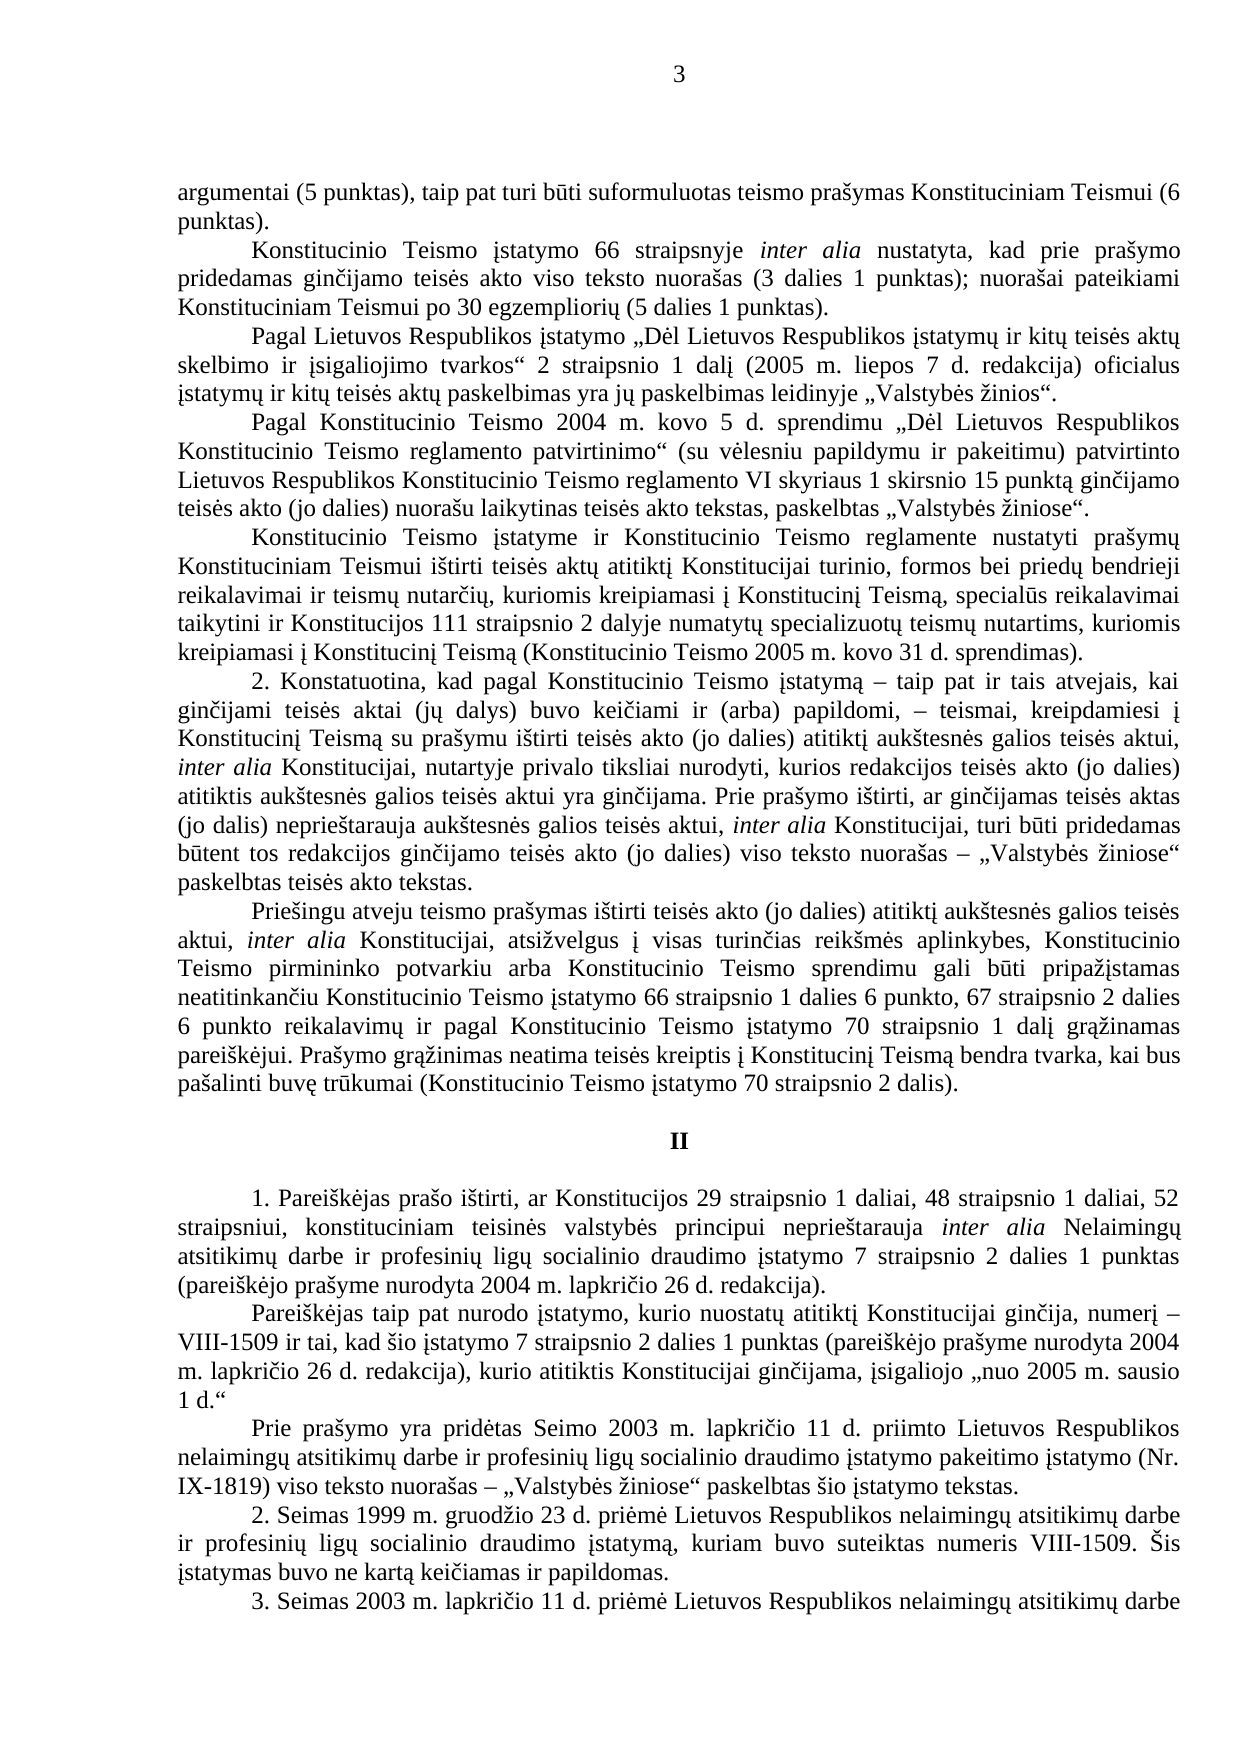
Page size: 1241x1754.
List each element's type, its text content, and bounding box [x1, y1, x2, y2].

text 2. Seimas 1999 m. gruodžio 23 d. priėmė Lietuvos Respublikos nelaimingų atsitikimų darbe ir profesinių ligų socialinio draudimo įstatymą, kuriam buvo suteiktas numeris VIII-1509. Šis įstatymas buvo ne kartą keičiamas ir papildomas. [177, 1500, 1181, 1586]
text Konstitucinio Teismo įstatyme ir Konstitucinio Teismo reglamente nustatyti prašymų Konstituciniam Teismui ištirti teisės aktų atitiktį Konstitucijai turinio, formos bei priedų bendrieji reikalavimai ir teismų nutarčių, kuriomis kreipiamasi į Konstitucinį Teismą, specialūs reikalavimai taikytini ir Konstitucijos 111 straipsnio 2 dalyje numatytų specializuotų teismų nutartims, kuriomis kreipiamasi į Konstitucinį Teismą (Konstitucinio Teismo 2005 m. kovo 31 d. sprendimas). [177, 522, 1181, 666]
text Pareiškėjas taip pat nurodo įstatymo, kurio nuostatų atitiktį Konstitucijai ginčija, numerį – VIII-1509 ir tai, kad šio įstatymo 7 straipsnio 2 dalies 1 punktas (pareiškėjo prašyme nurodyta 2004 m. lapkričio 26 d. redakcija), kurio atitiktis Konstitucijai ginčijama, įsigaliojo „nuo 2005 m. sausio 1 d.“ [177, 1298, 1181, 1413]
text Priešingu atveju teismo prašymas ištirti teisės akto (jo dalies) atitiktį aukštesnės galios teisės aktui, inter alia Konstitucijai, atsižvelgus į visas turinčias reikšmės aplinkybes, Konstitucinio Teismo pirmininko potvarkiu arba Konstitucinio Teismo sprendimu gali būti pripažįstamas neatitinkančiu Konstitucinio Teismo įstatymo 66 straipsnio 1 dalies 6 punkto, 67 straipsnio 2 dalies 6 punkto reikalavimų ir pagal Konstitucinio Teismo įstatymo 70 straipsnio 1 dalį grąžinamas pareiškėjui. Prašymo grąžinimas neatima teisės kreiptis į Konstitucinį Teismą bendra tvarka, kai bus pašalinti buvę trūkumai (Konstitucinio Teismo įstatymo 70 straipsnio 2 dalis). [177, 896, 1181, 1097]
text 1. Pareiškėjas prašo ištirti, ar Konstitucijos 29 straipsnio 1 daliai, 48 straipsnio 1 daliai, 52 straipsniui, konstituciniam teisinės valstybės principui neprieštarauja inter alia Nelaimingų atsitikimų darbe ir profesinių ligų socialinio draudimo įstatymo 7 straipsnio 2 dalies 1 punktas (pareiškėjo prašyme nurodyta 2004 m. lapkričio 26 d. redakcija). [177, 1183, 1181, 1298]
text Prie prašymo yra pridėtas Seimo 2003 m. lapkričio 11 d. priimto Lietuvos Respublikos nelaimingų atsitikimų darbe ir profesinių ligų socialinio draudimo įstatymo pakeitimo įstatymo (Nr. IX-1819) viso teksto nuorašas – „Valstybės žiniose“ paskelbtas šio įstatymo tekstas. [177, 1413, 1181, 1500]
text Pagal Lietuvos Respublikos įstatymo „Dėl Lietuvos Respublikos įstatymų ir kitų teisės aktų skelbimo ir įsigaliojimo tvarkos“ 2 straipsnio 1 dalį (2005 m. liepos 7 d. redakcija) oficialus įstatymų ir kitų teisės aktų paskelbimas yra jų paskelbimas leidinyje „Valstybės žinios“. [177, 321, 1181, 407]
text argumentai (5 punktas), taip pat turi būti suformuluotas teismo prašymas Konstituciniam Teismui (6 punktas). [177, 177, 1181, 235]
text Pagal Konstitucinio Teismo 2004 m. kovo 5 d. sprendimu „Dėl Lietuvos Respublikos Konstitucinio Teismo reglamento patvirtinimo“ (su vėlesniu papildymu ir pakeitimu) patvirtinto Lietuvos Respublikos Konstitucinio Teismo reglamento VI skyriaus 1 skirsnio 15 punktą ginčijamo teisės akto (jo dalies) nuorašu laikytinas teisės akto tekstas, paskelbtas „Valstybės žiniose“. [177, 407, 1181, 522]
text 2. Konstatuotina, kad pagal Konstitucinio Teismo įstatymą – taip pat ir tais atvejais, kai ginčijami teisės aktai (jų dalys) buvo keičiami ir (arba) papildomi, – teismai, kreipdamiesi į Konstitucinį Teismą su prašymu ištirti teisės akto (jo dalies) atitiktį aukštesnės galios teisės aktui, inter alia Konstitucijai, nutartyje privalo tiksliai nurodyti, kurios redakcijos teisės akto (jo dalies) atitiktis aukštesnės galios teisės aktui yra ginčijama. Prie prašymo ištirti, ar ginčijamas teisės aktas (jo dalis) neprieštarauja aukštesnės galios teisės aktui, inter alia Konstitucijai, turi būti pridedamas būtent tos redakcijos ginčijamo teisės akto (jo dalies) viso teksto nuorašas – „Valstybės žiniose“ paskelbtas teisės akto tekstas. [177, 666, 1181, 896]
text Konstitucinio Teismo įstatymo 66 straipsnyje inter alia nustatyta, kad prie prašymo pridedamas ginčijamo teisės akto viso teksto nuorašas (3 dalies 1 punktas); nuorašai pateikiami Konstituciniam Teismui po 30 egzempliorių (5 dalies 1 punktas). [177, 235, 1181, 321]
text II [177, 1126, 1181, 1155]
text 3. Seimas 2003 m. lapkričio 11 d. priėmė Lietuvos Respublikos nelaimingų atsitikimų darbe [177, 1586, 1181, 1615]
